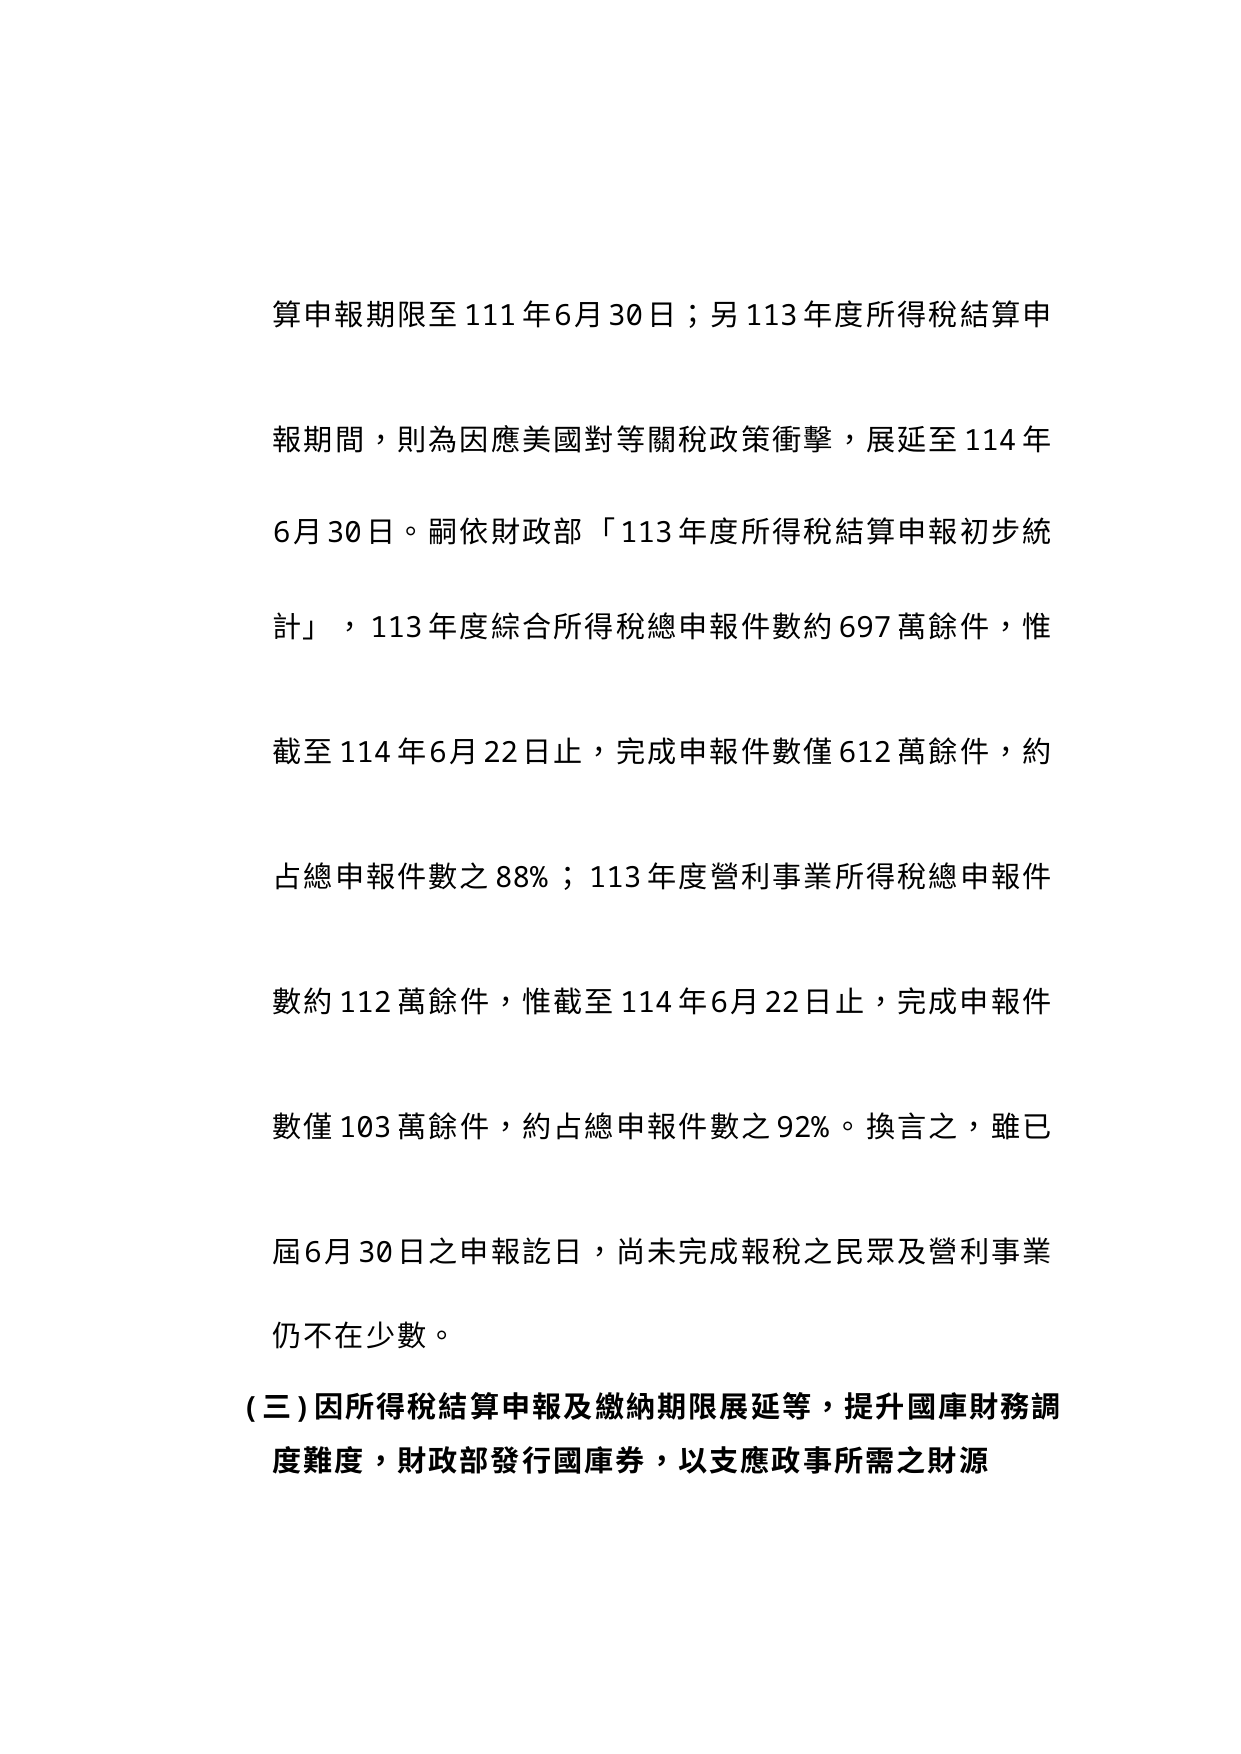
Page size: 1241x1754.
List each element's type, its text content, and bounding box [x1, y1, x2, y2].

text (三)因所得稅結算申報及繳納期限展延等，提升國庫財務調度難度，財政部發行國庫券，以支應政事所需之財源 [236, 1354, 1063, 1479]
text 據財政部說明，依稅捐稽徵法第10條規定：「因天災、事變而遲誤依法所定繳納稅捐期間者，該管稅捐稽徵機關，得視實際情形，延長其繳納期間，並公告之。」該部前於111年Covid-19疫情期間，為因應自該年4月中旬起，每日確診人數不斷快速攀升，考量短時間內到各區國稅局申報人潮恐衍生疫情擴散，公告全面延長110年度所得稅結算申報期限至111年6月30日；另113年度所得稅結算申報期間，則為因應美國對等關稅政策衝擊，展延至114年6月30日。嗣依財政部「113年度所得稅結算申報初步統計」，113年度綜合所得稅總申報件數約697萬餘件，惟截至114年6月22日止，完成申報件數僅612萬餘件，約占總申報件數之88%；113年度營利事業所得稅總申報件數約112萬餘件，惟截至114年6月22日止，完成申報件數僅103萬餘件，約占總申報件數之92%。換言之，雖已屆6月30日之申報訖日，尚未完成報稅之民眾及營利事業仍不在少數。 [266, 229, 1063, 1354]
